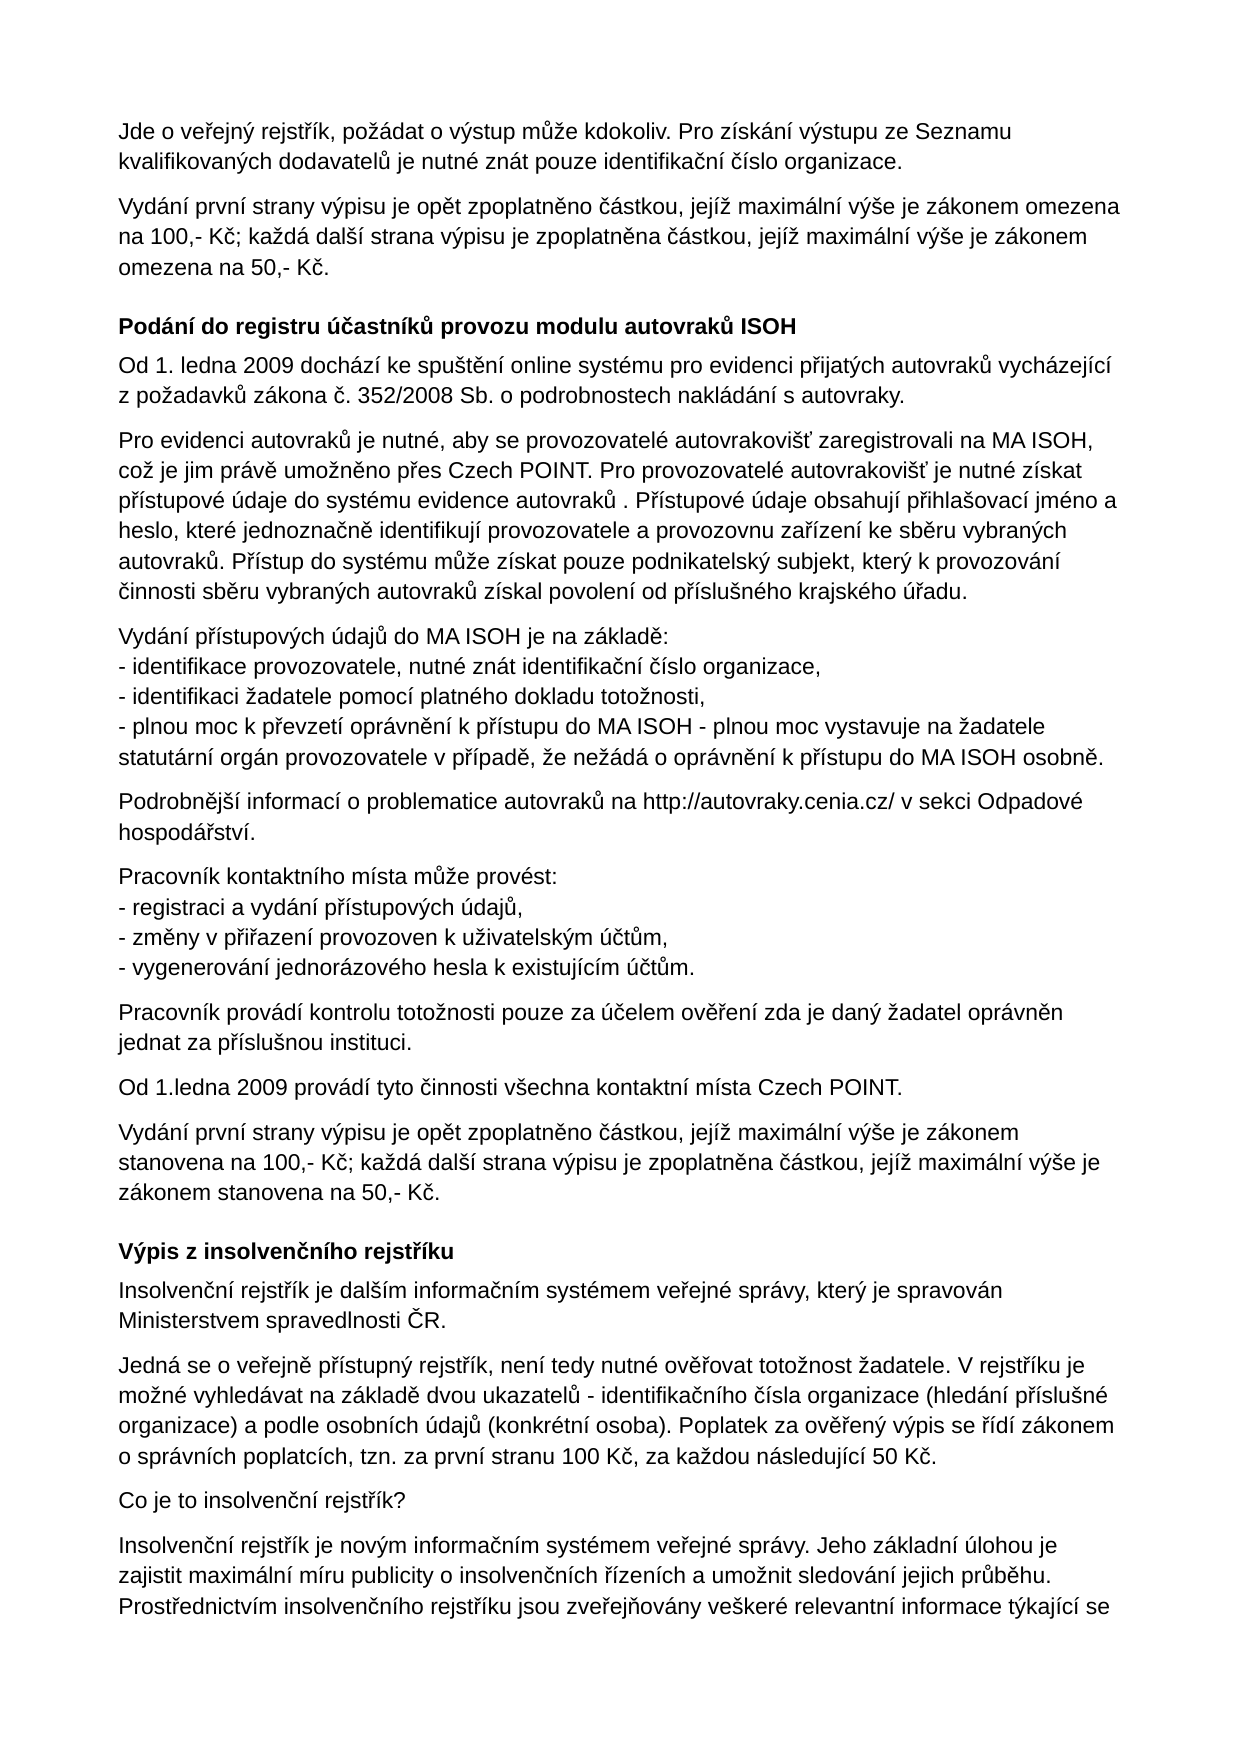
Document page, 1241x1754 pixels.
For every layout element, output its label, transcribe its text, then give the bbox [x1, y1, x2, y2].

text Vydání první strany výpisu je opět zpoplatněno částkou, jejíž maximální výše je zákonem omezena na 100,- Kč; každá další strana výpisu je zpoplatněna částkou, jejíž maximální výše je zákonem omezena na 50,- Kč. [118, 193, 1122, 280]
text Insolvenční rejstřík je dalším informačním systémem veřejné správy, který je spravován Ministerstvem spravedlnosti ČR. [118, 1277, 1122, 1334]
text Pracovník provádí kontrolu totožnosti pouze za účelem ověření zda je daný žadatel oprávněn jednat za příslušnou instituci. [118, 999, 1122, 1055]
subtitle Podání do registru účastníků provozu modulu autovraků ISOH [118, 313, 1122, 339]
text Jedná se o veřejně přístupný rejstřík, není tedy nutné ověřovat totožnost žadatele. V rejstříku je možné vyhledávat na základě dvou ukazatelů - identifikačního čísla organizace (hledání příslušné organizace) a podle osobních údajů (konkrétní osoba). Poplatek za ověřený výpis se řídí zákonem o správních poplatcích, tzn. za první stranu 100 Kč, za každou následující 50 Kč. [118, 1352, 1122, 1469]
text Od 1. ledna 2009 dochází ke spuštění online systému pro evidenci přijatých autovraků vycházející z požadavků zákona č. 352/2008 Sb. o podrobnostech nakládání s autovraky. [118, 352, 1122, 408]
text Insolvenční rejstřík je novým informačním systémem veřejné správy. Jeho základní úlohou je zajistit maximální míru publicity o insolvenčních řízeních a umožnit sledování jejich průběhu. Prostřednictvím insolvenčního rejstříku jsou zveřejňovány veškeré relevantní informace týkající se [118, 1532, 1122, 1619]
text Co je to insolvenční rejstřík? [118, 1487, 1122, 1514]
text Jde o veřejný rejstřík, požádat o výstup může kdokoliv. Pro získání výstupu ze Seznamu kvalifikovaných dodavatelů je nutné znát pouze identifikační číslo organizace. [118, 118, 1122, 175]
text Podrobnější informací o problematice autovraků na http://autovraky.cenia.cz/ v sekci Odpadové hospodářství. [118, 788, 1122, 845]
text Vydání první strany výpisu je opět zpoplatněno částkou, jejíž maximální výše je zákonem stanovena na 100,- Kč; každá další strana výpisu je zpoplatněna částkou, jejíž maximální výše je zákonem stanovena na 50,- Kč. [118, 1118, 1122, 1205]
text Pracovník kontaktního místa může provést: - registraci a vydání přístupových údajů, - změny v přiřazení provozoven k uživatelským účtům, - vygenerování jednorázového hesla k existujícím účtům. [118, 863, 1122, 980]
text Pro evidenci autovraků je nutné, aby se provozovatelé autovrakovišť zaregistrovali na MA ISOH, což je jim právě umožněno přes Czech POINT. Pro provozovatelé autovrakovišť je nutné získat přístupové údaje do systému evidence autovraků . Přístupové údaje obsahují přihlašovací jméno a heslo, které jednoznačně identifikují provozovatele a provozovnu zařízení ke sběru vybraných autovraků. Přístup do systému může získat pouze podnikatelský subjekt, který k provozování činnosti sběru vybraných autovraků získal povolení od příslušného krajského úřadu. [118, 427, 1122, 604]
text Vydání přístupových údajů do MA ISOH je na základě: - identifikace provozovatele, nutné znát identifikační číslo organizace, - identifikaci žadatele pomocí platného dokladu totožnosti, - plnou moc k převzetí oprávnění k přístupu do MA ISOH - plnou moc vystavuje na žadatele statutární orgán provozovatele v případě, že nežádá o oprávnění k přístupu do MA ISOH osobně. [118, 623, 1122, 770]
subtitle Výpis z insolvenčního rejstříku [118, 1238, 1122, 1264]
text Od 1.ledna 2009 provádí tyto činnosti všechna kontaktní místa Czech POINT. [118, 1074, 1122, 1100]
